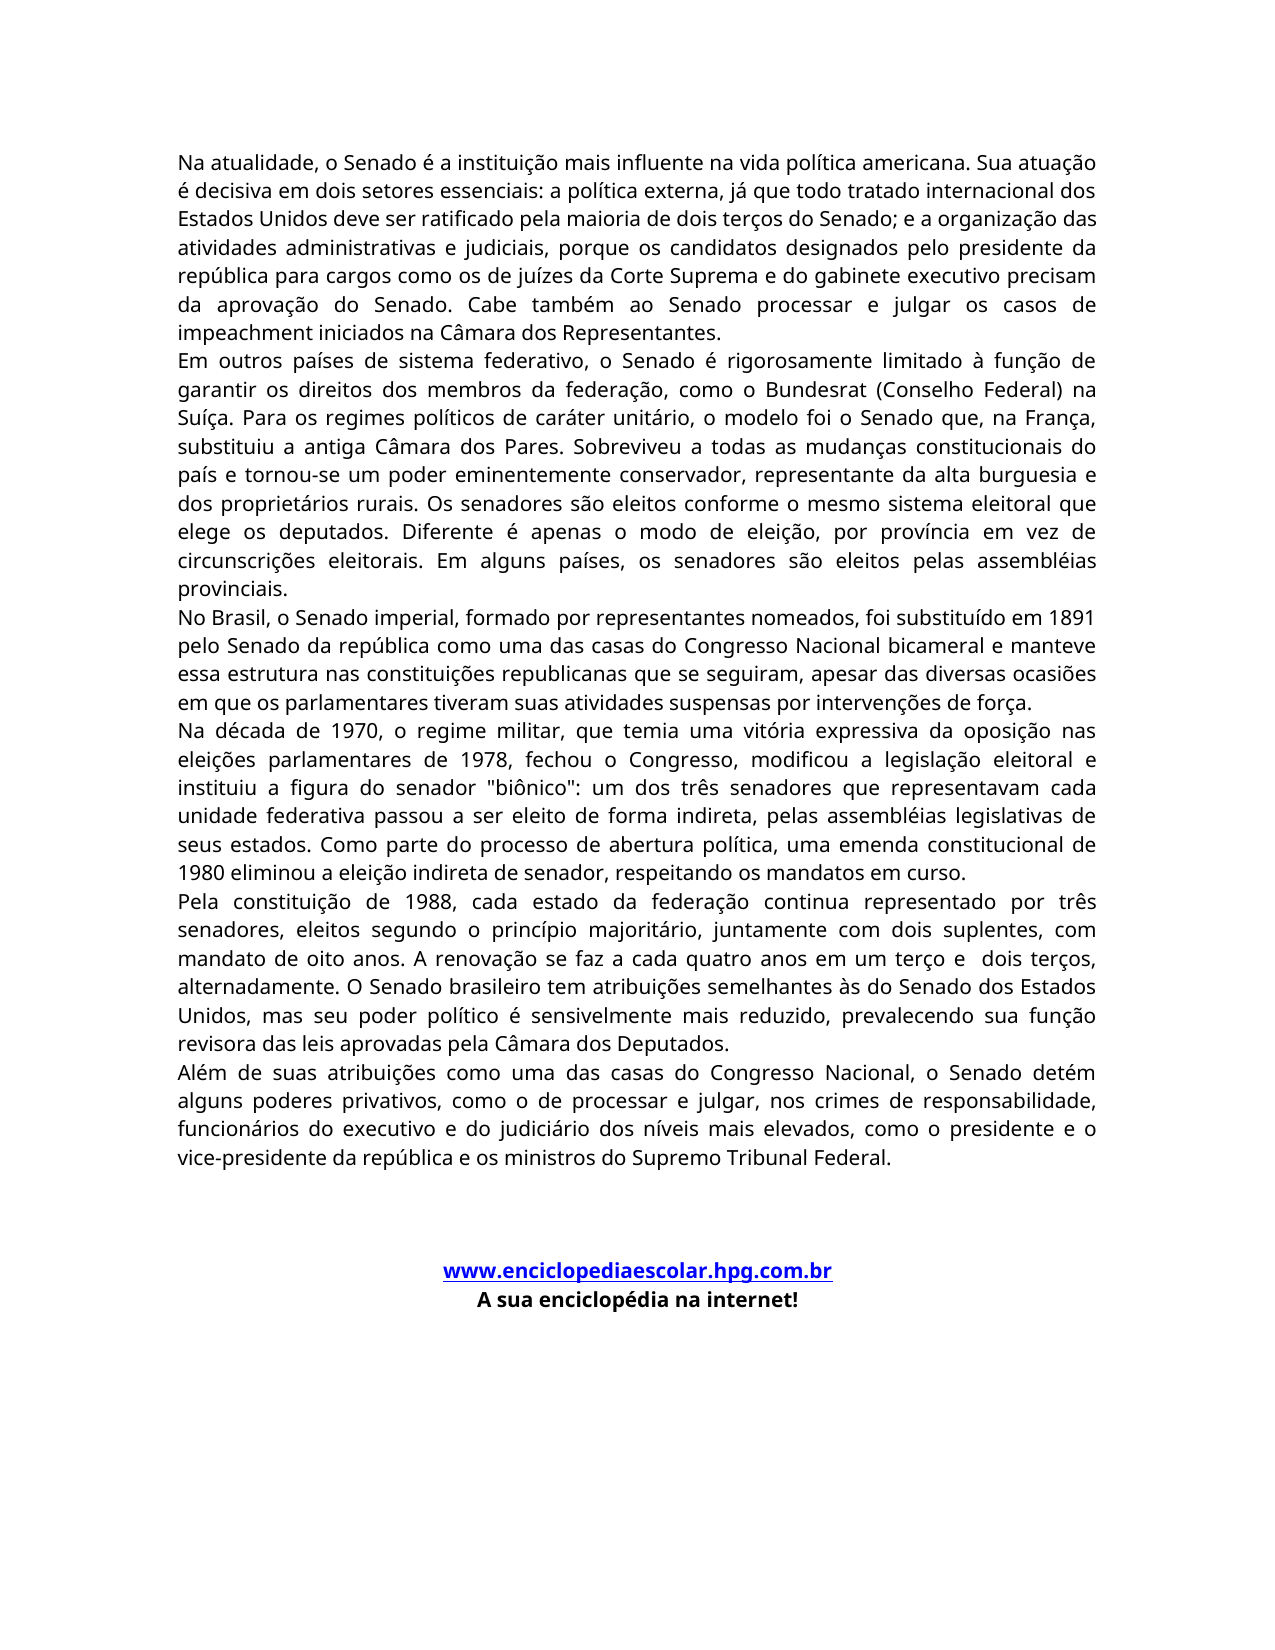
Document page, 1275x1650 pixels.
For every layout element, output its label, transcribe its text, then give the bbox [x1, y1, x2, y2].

text Pela constituição de 1988, cada estado da federação continua representado por três senadores, eleitos segundo o princípio majoritário, juntamente com dois suplentes, com mandato de oito anos. A renovação se faz a cada quatro anos em um terço e dois terços, alternadamente. O Senado brasileiro tem atribuições semelhantes às do Senado dos Estados Unidos, mas seu poder político é sensivelmente mais reduzido, prevalecendo sua função revisora das leis aprovadas pela Câmara dos Deputados. [177, 887, 1098, 1058]
text www.enciclopediaescolar.hpg.com.br [177, 1257, 1098, 1285]
text Em outros países de sistema federativo, o Senado é rigorosamente limitado à função de garantir os direitos dos membros da federação, como o Bundesrat (Conselho Federal) na Suíça. Para os regimes políticos de caráter unitário, o modelo foi o Senado que, na França, substituiu a antiga Câmara dos Pares. Sobreviveu a todas as mudanças constitucionais do país e tornou-se um poder eminentemente conservador, representante da alta burguesia e dos proprietários rurais. Os senadores são eleitos conforme o mesmo sistema eleitoral que elege os deputados. Diferente é apenas o modo de eleição, por província em vez de circunscrições eleitorais. Em alguns países, os senadores são eleitos pelas assembléias provinciais. [177, 347, 1098, 603]
text Na atualidade, o Senado é a instituição mais influente na vida política americana. Sua atuação é decisiva em dois setores essenciais: a política externa, já que todo tratado internacional dos Estados Unidos deve ser ratificado pela maioria de dois terços do Senado; e a organização das atividades administrativas e judiciais, porque os candidatos designados pelo presidente da república para cargos como os de juízes da Corte Suprema e do gabinete executivo precisam da aprovação do Senado. Cabe também ao Senado processar e julgar os casos de impeachment iniciados na Câmara dos Representantes. [177, 148, 1098, 347]
text A sua enciclopédia na internet! [177, 1285, 1098, 1313]
text Além de suas atribuições como uma das casas do Congresso Nacional, o Senado detém alguns poderes privativos, como o de processar e julgar, nos crimes de responsabilidade, funcionários do executivo e do judiciário dos níveis mais elevados, como o presidente e o vice-presidente da república e os ministros do Supremo Tribunal Federal. [177, 1058, 1098, 1171]
text Na década de 1970, o regime militar, que temia uma vitória expressiva da oposição nas eleições parlamentares de 1978, fechou o Congresso, modificou a legislação eleitoral e instituiu a figura do senador "biônico": um dos três senadores que representavam cada unidade federativa passou a ser eleito de forma indireta, pelas assembléias legislativas de seus estados. Como parte do processo de abertura política, uma emenda constitucional de 1980 eliminou a eleição indireta de senador, respeitando os mandatos em curso. [177, 716, 1098, 887]
text No Brasil, o Senado imperial, formado por representantes nomeados, foi substituído em 1891 pelo Senado da república como uma das casas do Congresso Nacional bicameral e manteve essa estrutura nas constituições republicanas que se seguiram, apesar das diversas ocasiões em que os parlamentares tiveram suas atividades suspensas por intervenções de força. [177, 603, 1098, 716]
